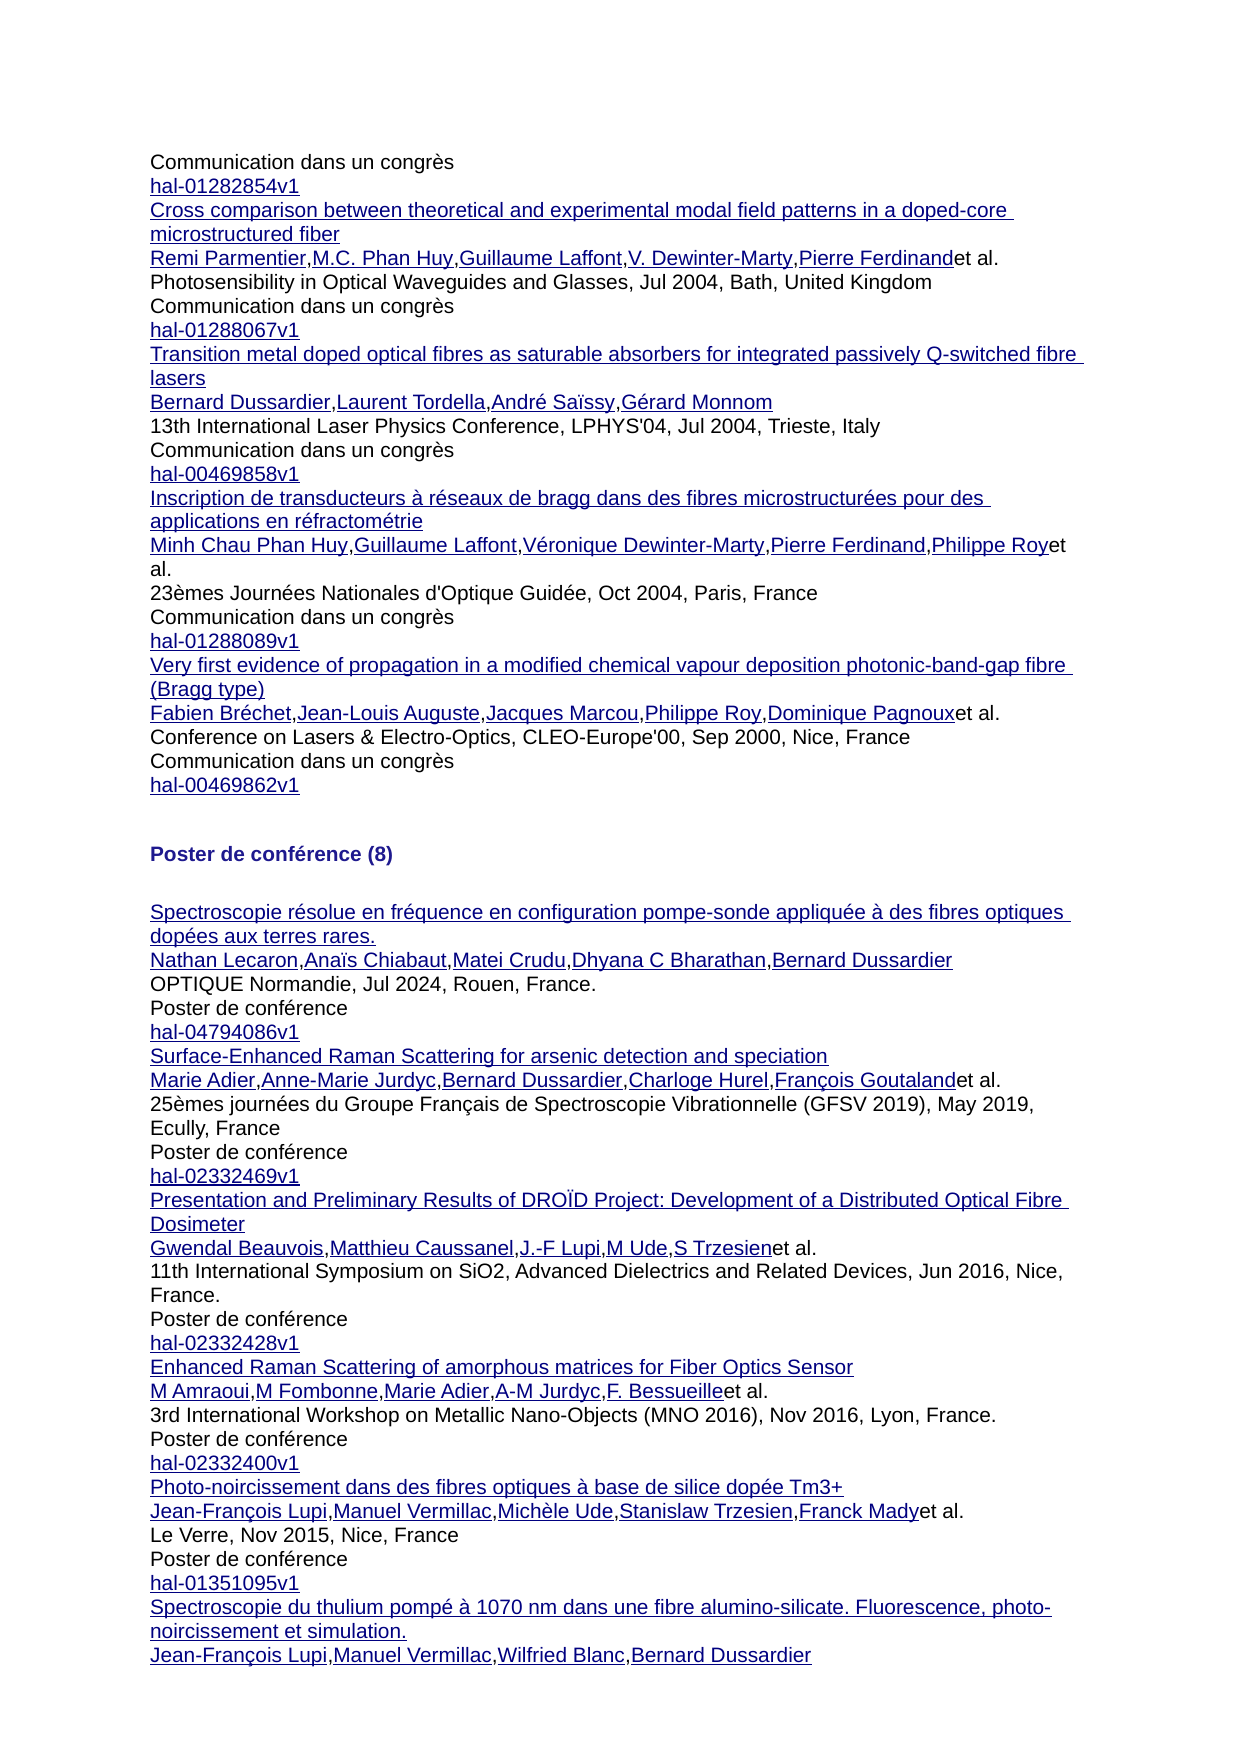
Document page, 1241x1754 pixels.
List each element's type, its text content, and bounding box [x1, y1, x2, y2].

table_cell Surface-Enhanced Raman Scattering for arsenic detection and speciation Marie Adier,Anne-Marie Jurdyc,Bernard Dussardier,Charloge Hurel,François Goutalandet al. 25èmes journées du Groupe Français de Spectroscopie Vibrationnelle (GFSV 2019), May 2019, Ecully, France Poster de conférence hal-02332469v1 [150, 1044, 1090, 1187]
table_header Spectroscopie résolue en fréquence en configuration pompe-sonde appliquée à des fibres optiques dopées aux terres rares. Nathan Lecaron,Anaïs Chiabaut,Matei Crudu,Dhyana C Bharathan,Bernard Dussardier OPTIQUE Normandie, Jul 2024, Rouen, France. Poster de conférence hal-04794086v1 [150, 900, 1090, 1044]
subtitle Poster de conférence (8) [150, 842, 1090, 866]
table_cell Spectroscopie du thulium pompé à 1070 nm dans une fibre alumino-silicate. Fluorescence, photo-noircissement et simulation. Jean-François Lupi,Manuel Vermillac,Wilfried Blanc,Bernard Dussardier [150, 1595, 1090, 1667]
table_cell Cross comparison between theoretical and experimental modal field patterns in a doped-core microstructured fiber Remi Parmentier,M.C. Phan Huy,Guillaume Laffont,V. Dewinter-Marty,Pierre Ferdinandet al. Photosensibility in Optical Waveguides and Glasses, Jul 2004, Bath, United Kingdom Communication dans un congrès hal-01288067v1 [150, 198, 1090, 342]
table_cell Transition metal doped optical fibres as saturable absorbers for integrated passively Q-switched fibre lasers Bernard Dussardier,Laurent Tordella,André Saïssy,Gérard Monnom 13th International Laser Physics Conference, LPHYS'04, Jul 2004, Trieste, Italy Communication dans un congrès hal-00469858v1 [150, 342, 1090, 485]
table_cell Inscription de transducteurs à réseaux de bragg dans des fibres microstructurées pour des applications en réfractométrie Minh Chau Phan Huy,Guillaume Laffont,Véronique Dewinter-Marty,Pierre Ferdinand,Philippe Royet al. 23èmes Journées Nationales d'Optique Guidée, Oct 2004, Paris, France Communication dans un congrès hal-01288089v1 [150, 485, 1090, 653]
table_cell Communication dans un congrès hal-01282854v1 [150, 150, 1090, 198]
table_cell Presentation and Preliminary Results of DROÏD Project: Development of a Distributed Optical Fibre Dosimeter Gwendal Beauvois,Matthieu Caussanel,J.-F Lupi,M Ude,S Trzesienet al. 11th International Symposium on SiO2, Advanced Dielectrics and Related Devices, Jun 2016, Nice, France. Poster de conférence hal-02332428v1 [150, 1188, 1090, 1355]
table_cell Enhanced Raman Scattering of amorphous matrices for Fiber Optics Sensor M Amraoui,M Fombonne,Marie Adier,A-M Jurdyc,F. Bessueilleet al. 3rd International Workshop on Metallic Nano-Objects (MNO 2016), Nov 2016, Lyon, France. Poster de conférence hal-02332400v1 [150, 1355, 1090, 1475]
table_cell Photo-noircissement dans des fibres optiques à base de silice dopée Tm3+ Jean-François Lupi,Manuel Vermillac,Michèle Ude,Stanislaw Trzesien,Franck Madyet al. Le Verre, Nov 2015, Nice, France Poster de conférence hal-01351095v1 [150, 1475, 1090, 1595]
table_cell Very first evidence of propagation in a modified chemical vapour deposition photonic-band-gap fibre (Bragg type) Fabien Bréchet,Jean-Louis Auguste,Jacques Marcou,Philippe Roy,Dominique Pagnouxet al. Conference on Lasers & Electro-Optics, CLEO-Europe'00, Sep 2000, Nice, France Communication dans un congrès hal-00469862v1 [150, 653, 1090, 797]
